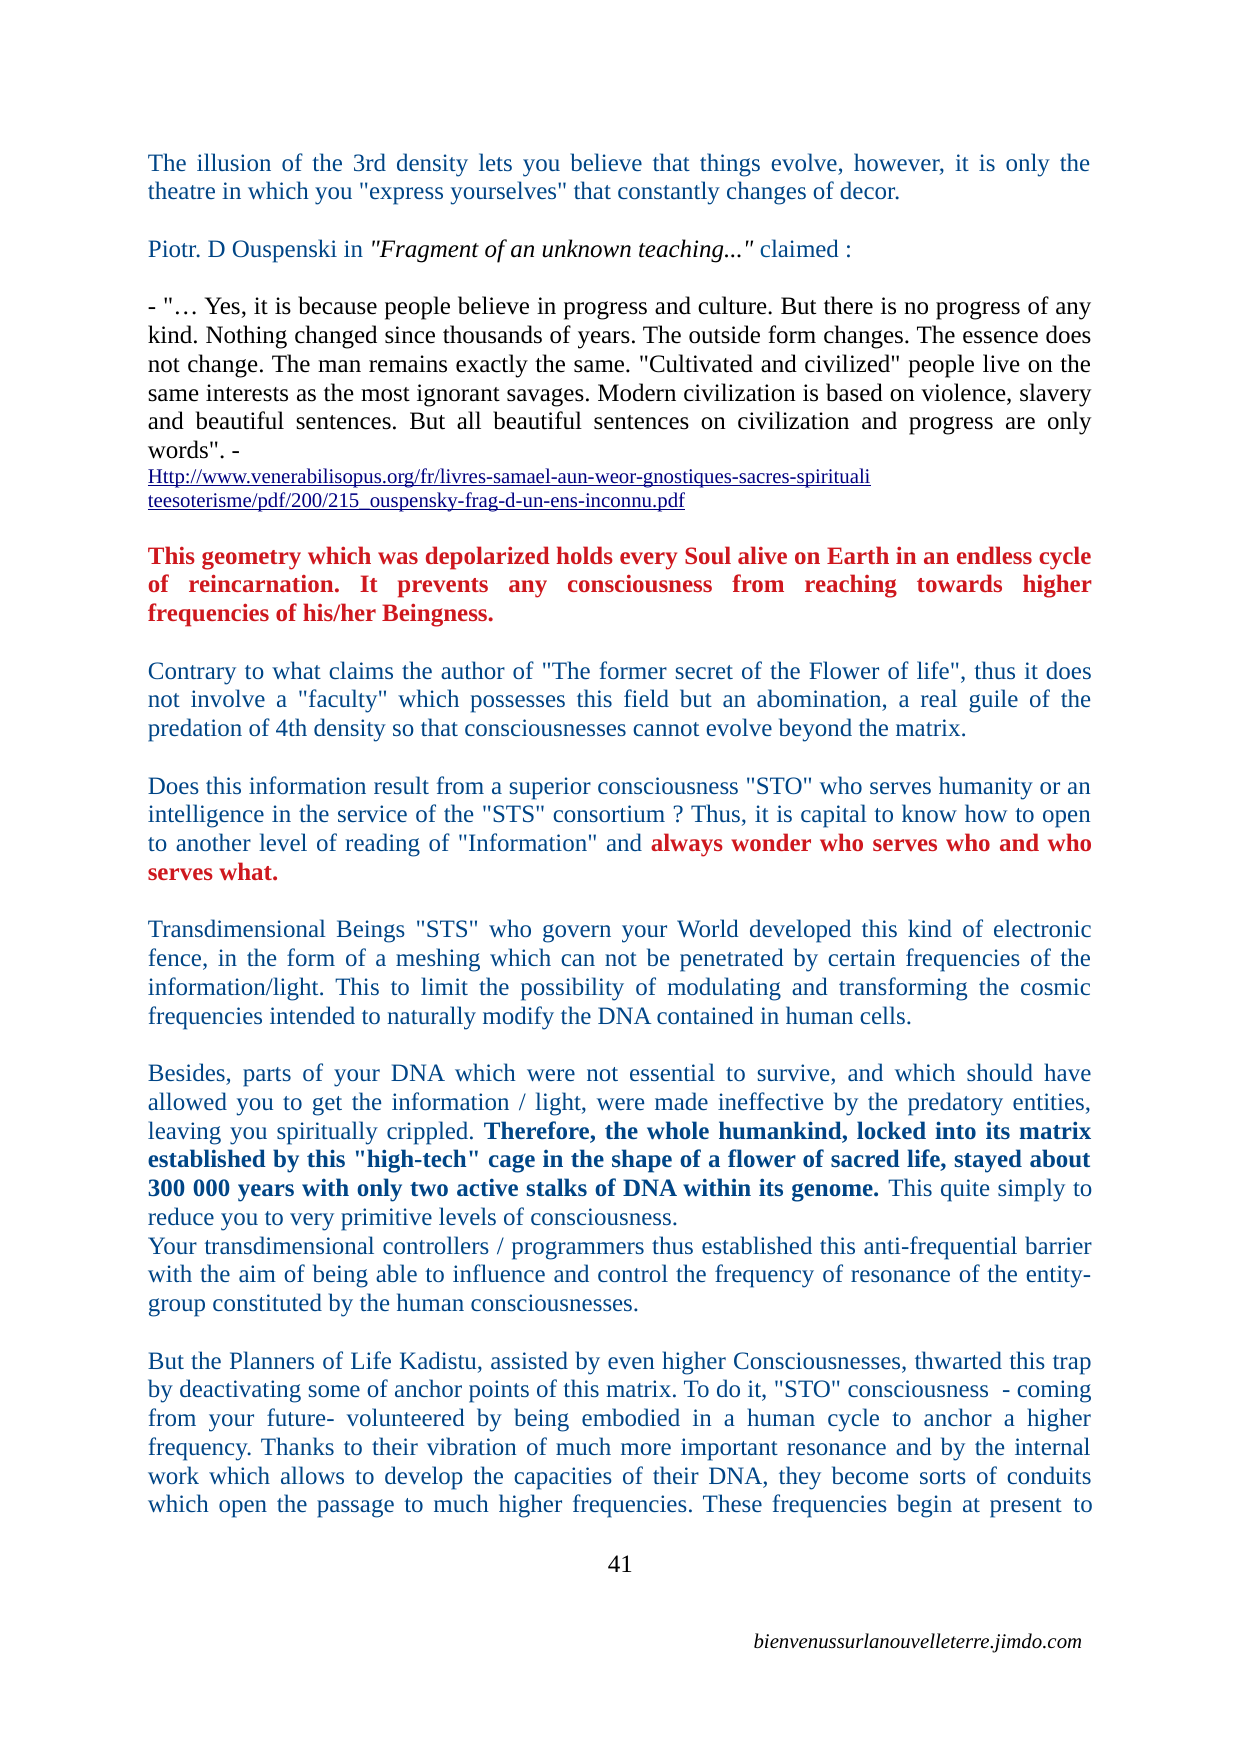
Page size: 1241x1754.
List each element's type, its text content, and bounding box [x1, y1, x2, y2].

text Contrary to what claims the author of "The former secret of the Flower of life", thus it does not involve a "faculty" which possesses this field but an abomination, a real guile of the predation of 4th density so that consciousnesses cannot evolve beyond the matrix. [148, 656, 1093, 742]
text Does this information result from a superior consciousness "STO" who serves humanity or an intelligence in the service of the "STS" consortium ? Thus, it is capital to know how to open to another level of reading of "Information" and always wonder who serves who and who serves what. [148, 771, 1093, 886]
text The illusion of the 3rd density lets you believe that things evolve, however, it is only the theatre in which you "express yourselves" that constantly changes of decor. [148, 148, 1093, 205]
text Besides, parts of your DNA which were not essential to survive, and which should have allowed you to get the information / light, were made ineffective by the predatory entities, leaving you spiritually crippled. Therefore, the whole humankind, locked into its matrix established by this "high-tech" cage in the shape of a flower of sacred life, stayed about 300 000 years with only two active stalks of DNA within its genome. This quite simply to reduce you to very primitive levels of consciousness. [148, 1058, 1093, 1231]
text Transdimensional Beings "STS" who govern your World developed this kind of electronic fence, in the form of a meshing which can not be penetrated by certain frequencies of the information/light. This to limit the possibility of modulating and transforming the cosmic frequencies intended to naturally modify the DNA contained in human cells. [148, 914, 1093, 1029]
text Your transdimensional controllers / programmers thus established this anti-frequential barrier with the aim of being able to influence and control the frequency of resonance of the entity-group constituted by the human consciousnesses. [148, 1231, 1093, 1317]
text But the Planners of Life Kadistu, assisted by even higher Consciousnesses, thwarted this trap by deactivating some of anchor points of this matrix. To do it, "STO" consciousness - coming from your future- volunteered by being embodied in a human cycle to anchor a higher frequency. Thanks to their vibration of much more important resonance and by the internal work which allows to develop the capacities of their DNA, they become sorts of conduits which open the passage to much higher frequencies. These frequencies begin at present to [148, 1346, 1093, 1518]
text This geometry which was depolarized holds every Soul alive on Earth in an endless cycle of reincarnation. It prevents any consciousness from reaching towards higher frequencies of his/her Beingness. [148, 541, 1093, 627]
text Http://www.venerabilisopus.org/fr/livres-samael-aun-weor-gnostiques-sacres-spirituali teesoterisme/pdf/200/215_ouspensky-frag-d-un-ens-inconnu.pdf [148, 464, 1093, 512]
text - "… Yes, it is because people believe in progress and culture. But there is no progress of any kind. Nothing changed since thousands of years. The outside form changes. The essence does not change. The man remains exactly the same. "Cultivated and civilized" people live on the same interests as the most ignorant savages. Modern civilization is based on violence, slavery and beautiful sentences. But all beautiful sentences on civilization and progress are only words". - [148, 291, 1093, 464]
text Piotr. D Ouspenski in "Fragment of an unknown teaching..." claimed : [148, 234, 1093, 263]
